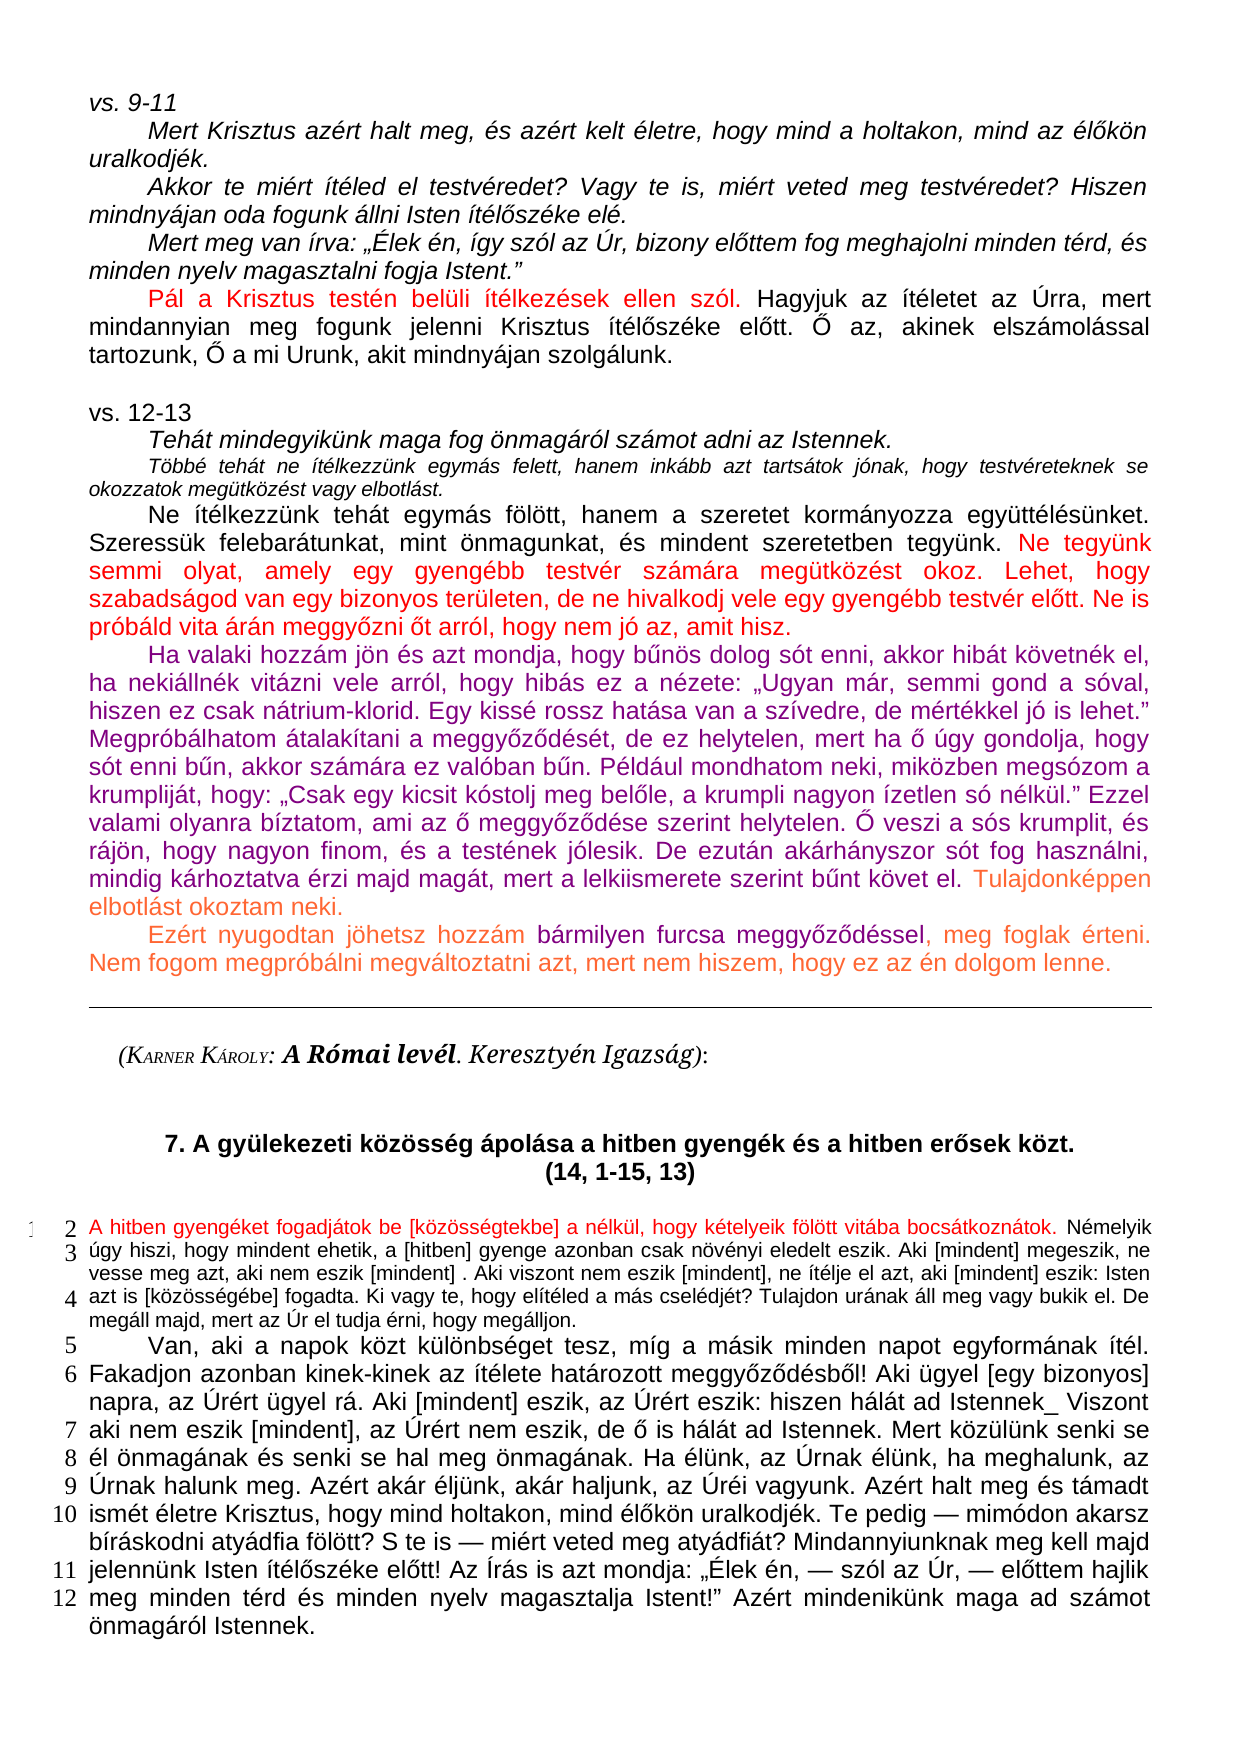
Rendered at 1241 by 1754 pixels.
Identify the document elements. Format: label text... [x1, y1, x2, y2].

text 14, 1 [18, 1216, 32, 1243]
text A hitben gyengéket fogadjátok be [közösségtekbe] a nélkül, hogy kételyeik fölött vitába bocsátkoznátok. Némelyik úgy hiszi, hogy mindent ehetik, a [hitben] gyenge azonban csak növényi eledelt eszik. Aki [mindent] megeszik, ne vesse meg azt, aki nem eszik [mindent] . Aki viszont nem eszik [mindent], ne ítélje el azt, aki [mindent] eszik: Isten azt is [közösségébe] fogadta. Ki vagy te, hogy elítéled a más cselédjét? Tulajdon urának áll meg vagy bukik el. De megáll majd, mert az Úr el tudja érni, hogy megálljon. [88, 1216, 1152, 1332]
text Ne ítélkezzünk tehát egymás fölött, hanem a szeretet kormányozza együttélésünket. Szeressük felebarátunkat, mint önmagunkat, és mindent szeretetben tegyünk. Ne tegyünk semmi olyat, amely egy gyengébb testvér számára megütközést okoz. Lehet, hogy szabadságod van egy bizonyos területen, de ne hivalkodj vele egy gyengébb testvér előtt. Ne is próbáld vita árán meggyőzni őt arról, hogy nem jó az, amit hisz. [88, 501, 1152, 641]
text 8 [32, 1444, 77, 1471]
text 4 [32, 1285, 77, 1313]
text 3 [32, 1239, 77, 1266]
text vs. 12-13 [88, 398, 1152, 426]
text Ezért nyugodtan jöhetsz hozzám bármilyen furcsa meggyőződéssel, meg foglak érteni. Nem fogom megpróbálni megváltoztatni azt, mert nem hiszem, hogy ez az én dolgom lenne. [88, 921, 1152, 977]
text 7 [32, 1416, 77, 1443]
text 10 [32, 1500, 77, 1527]
text Mert meg van írva: „Élek én, így szól az Úr, bizony előttem fog meghajolni minden térd, és minden nyelv magasztalni fogja Istent.” [88, 229, 1152, 285]
text 12 [32, 1584, 77, 1612]
text Tehát mindegyikünk maga fog önmagáról számot adni az Istennek. [88, 426, 1152, 454]
text 11 [32, 1556, 77, 1583]
text Pál a Krisztus testén belüli ítélkezések ellen szól. Hagyjuk az ítéletet az Úrra, mert mindannyian meg fogunk jelenni Krisztus ítélőszéke előtt. Ő az, akinek elszámolással tartozunk, Ő a mi Urunk, akit mindnyájan szolgálunk. [88, 285, 1152, 369]
text 6 [32, 1360, 77, 1387]
text Mert Krisztus azért halt meg, és azért kelt életre, hogy mind a holtakon, mind az élőkön uralkodjék. [88, 117, 1152, 173]
text vs. 9-11 [88, 88, 1152, 117]
text Van, aki a napok közt különbséget tesz, míg a másik minden napot egyformának ítél. Fakadjon azonban kinek-kinek az ítélete határozott meggyőződésből! Aki ügyel [egy bizonyos] napra, az Úrért ügyel rá. Aki [mindent] eszik, az Úrért eszik: hiszen hálát ad Istennek_ Viszont aki nem eszik [mindent], az Úrért nem eszik, de ő is hálát ad Istennek. Mert közülünk senki se él önmagának és senki se hal meg önmagának. Ha élünk, az Úrnak élünk, ha meghalunk, az Úrnak halunk meg. Azért akár éljünk, akár haljunk, az Úréi vagyunk. Azért halt meg és támadt ismét életre Krisztus, hogy mind holtakon, mind élőkön uralkodjék. Te pedig — mimódon akarsz bíráskodni atyádfia fölött? S te is — miért veted meg atyádfiát? Mindannyiunknak meg kell majd jelennünk Isten ítélőszéke előtt! Az Írás is azt mondja: „Élek én, — szól az Úr, — előttem hajlik meg minden térd és minden nyelv magasztalja Istent!” Azért mindenikünk maga ad számot önmagáról Istennek. [88, 1332, 1152, 1640]
text 7. A gyülekezeti közösség ápolása a hitben gyengék és a hitben erősek közt. (14, 1-15, 13) [88, 1130, 1152, 1186]
text (Karner Károly: A Római levél. Keresztyén Igazság): [88, 1008, 1152, 1101]
text 5 [32, 1332, 77, 1359]
text Ha valaki hozzám jön és azt mondja, hogy bűnös dolog sót enni, akkor hibát követnék el, ha nekiállnék vitázni vele arról, hogy hibás ez a nézete: „Ugyan már, semmi gond a sóval, hiszen ez csak nátrium-klorid. Egy kissé rossz hatása van a szívedre, de mértékkel jó is lehet.” Megpróbálhatom átalakítani a meggyőződését, de ez helytelen, mert ha ő úgy gondolja, hogy sót enni bűn, akkor számára ez valóban bűn. Például mondhatom neki, miközben megsózom a krumpliját, hogy: „Csak egy kicsit kóstolj meg belőle, a krumpli nagyon ízetlen só nélkül.” Ezzel valami olyanra bíztatom, ami az ő meggyőződése szerint helytelen. Ő veszi a sós krumplit, és rájön, hogy nagyon finom, és a testének jólesik. De ezután akárhányszor sót fog használni, mindig kárhoztatva érzi majd magát, mert a lelkiismerete szerint bűnt követ el. Tulajdonképpen elbotlást okoztam neki. [88, 641, 1152, 921]
text 9 [32, 1472, 77, 1499]
text Többé tehát ne ítélkezzünk egymás felett, hanem inkább azt tartsátok jónak, hogy testvéreteknek se okozzatok megütközést vagy elbotlást. [88, 454, 1152, 501]
text Akkor te miért ítéled el testvéredet? Vagy te is, miért veted meg testvéredet? Hiszen mindnyájan oda fogunk állni Isten ítélőszéke elé. [88, 173, 1152, 229]
text 2 [32, 1216, 77, 1239]
